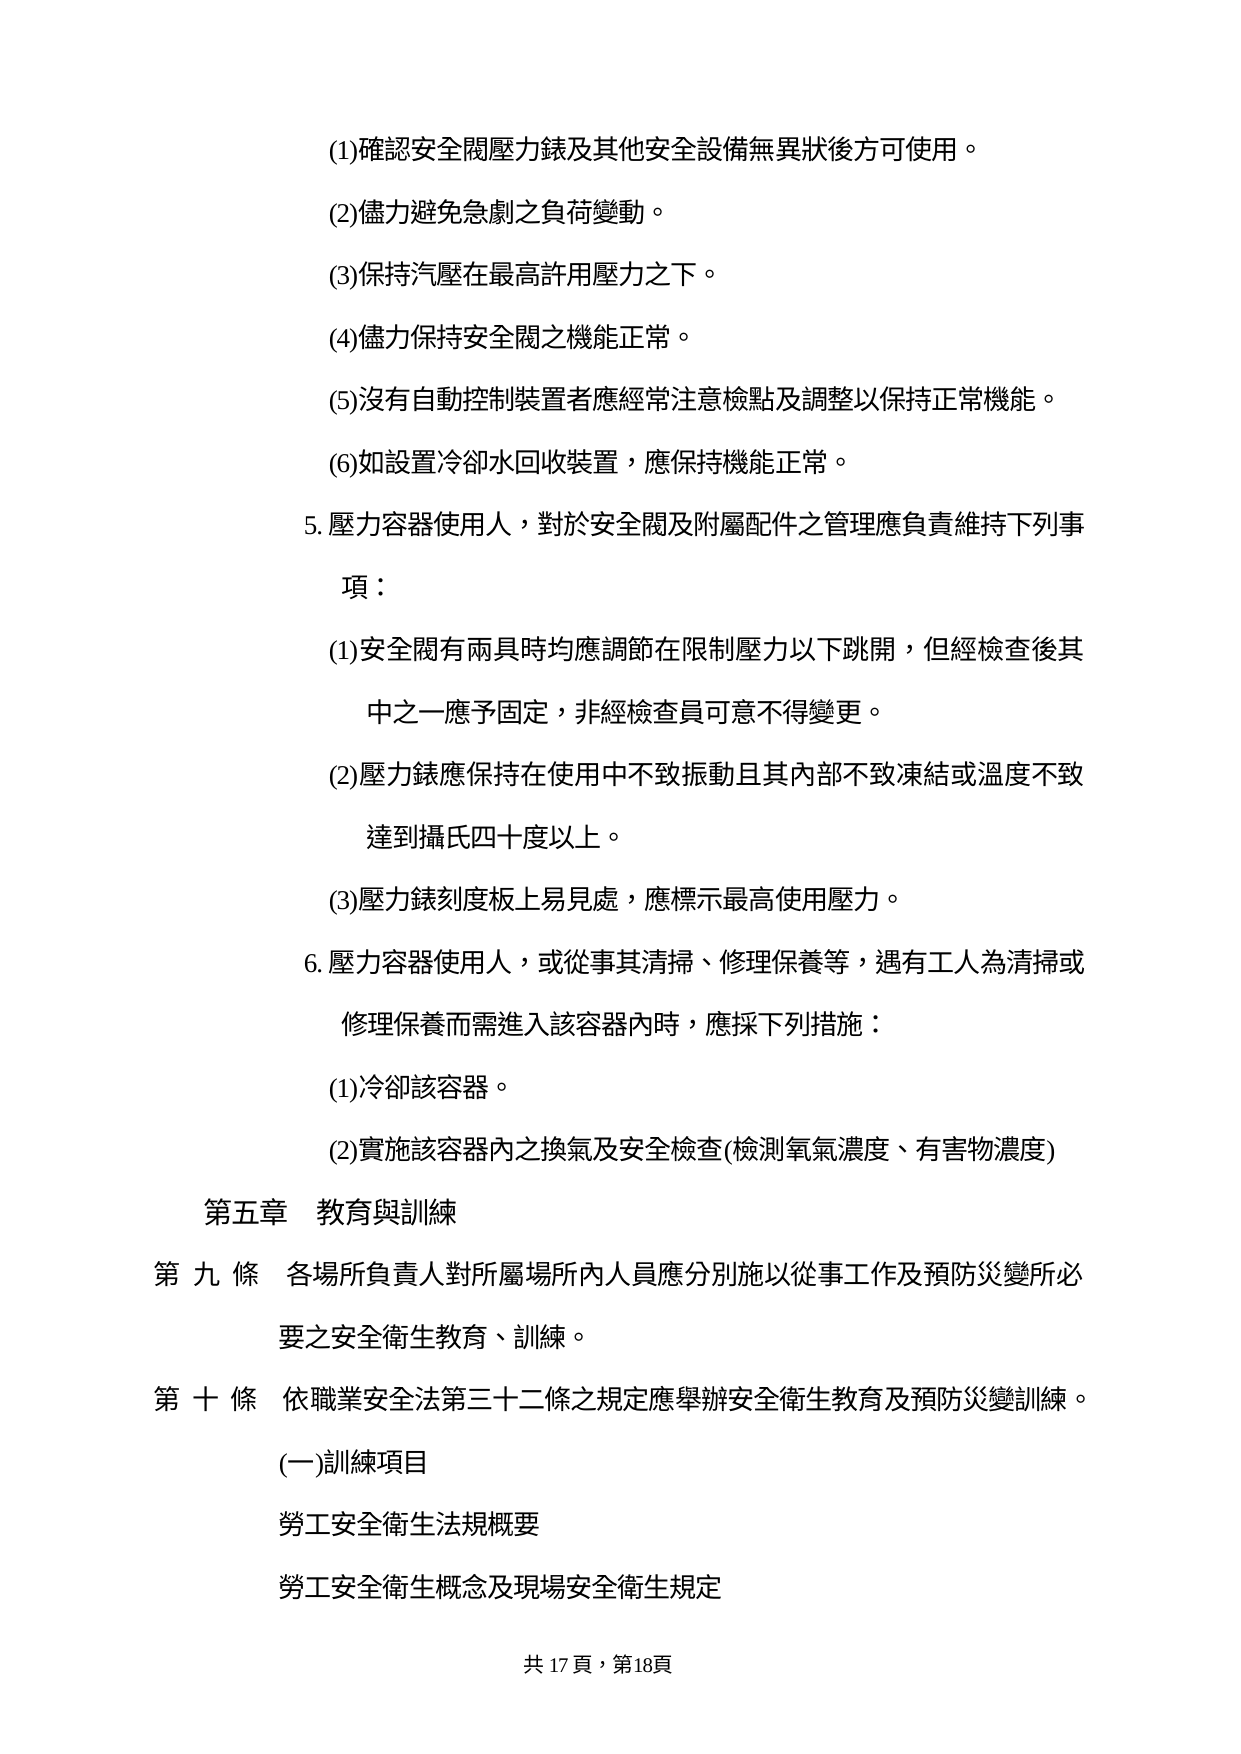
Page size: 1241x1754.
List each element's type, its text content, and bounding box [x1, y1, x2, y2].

text (1)冷卻該容器。 [328, 1044, 1087, 1106]
text 第 十 條 依職業安全法第三十二條之規定應舉辦安全衛生教育及預防災變訓練。 [153, 1356, 1087, 1419]
text (6)如設置冷卻水回收裝置，應保持機能正常。 [328, 419, 1087, 481]
text 勞工安全衛生概念及現場安全衛生規定 [278, 1544, 1087, 1606]
text (2)壓力錶應保持在使用中不致振動且其內部不致凍結或溫度不致達到攝氏四十度以上。 [328, 731, 1087, 856]
text (2)實施該容器內之換氣及安全檢查(檢測氧氣濃度、有害物濃度) [328, 1106, 1087, 1169]
text (一)訓練項目 [278, 1419, 1087, 1481]
text 6. 壓力容器使用人，或從事其清掃、修理保養等，遇有工人為清掃或修理保養而需進入該容器內時，應採下列措施： [303, 919, 1087, 1044]
text 勞工安全衛生法規概要 [278, 1481, 1087, 1544]
text (3)保持汽壓在最高許用壓力之下。 [328, 231, 1087, 294]
text (1)確認安全閥壓力錶及其他安全設備無異狀後方可使用。 [328, 106, 1087, 169]
text (1)安全閥有兩具時均應調節在限制壓力以下跳開，但經檢查後其中之一應予固定，非經檢查員可意不得變更。 [328, 606, 1087, 731]
text (3)壓力錶刻度板上易見處，應標示最高使用壓力。 [328, 856, 1087, 919]
text (5)沒有自動控制裝置者應經常注意檢點及調整以保持正常機能。 [328, 356, 1087, 419]
text (4)儘力保持安全閥之機能正常。 [328, 294, 1087, 356]
text 第五章 教育與訓練 [203, 1169, 1087, 1231]
text 5. 壓力容器使用人，對於安全閥及附屬配件之管理應負責維持下列事項： [303, 481, 1087, 606]
text 第 九 條 各場所負責人對所屬場所內人員應分別施以從事工作及預防災變所必要之安全衛生教育、訓練。 [153, 1231, 1087, 1356]
text (2)儘力避免急劇之負荷變動。 [328, 169, 1087, 231]
